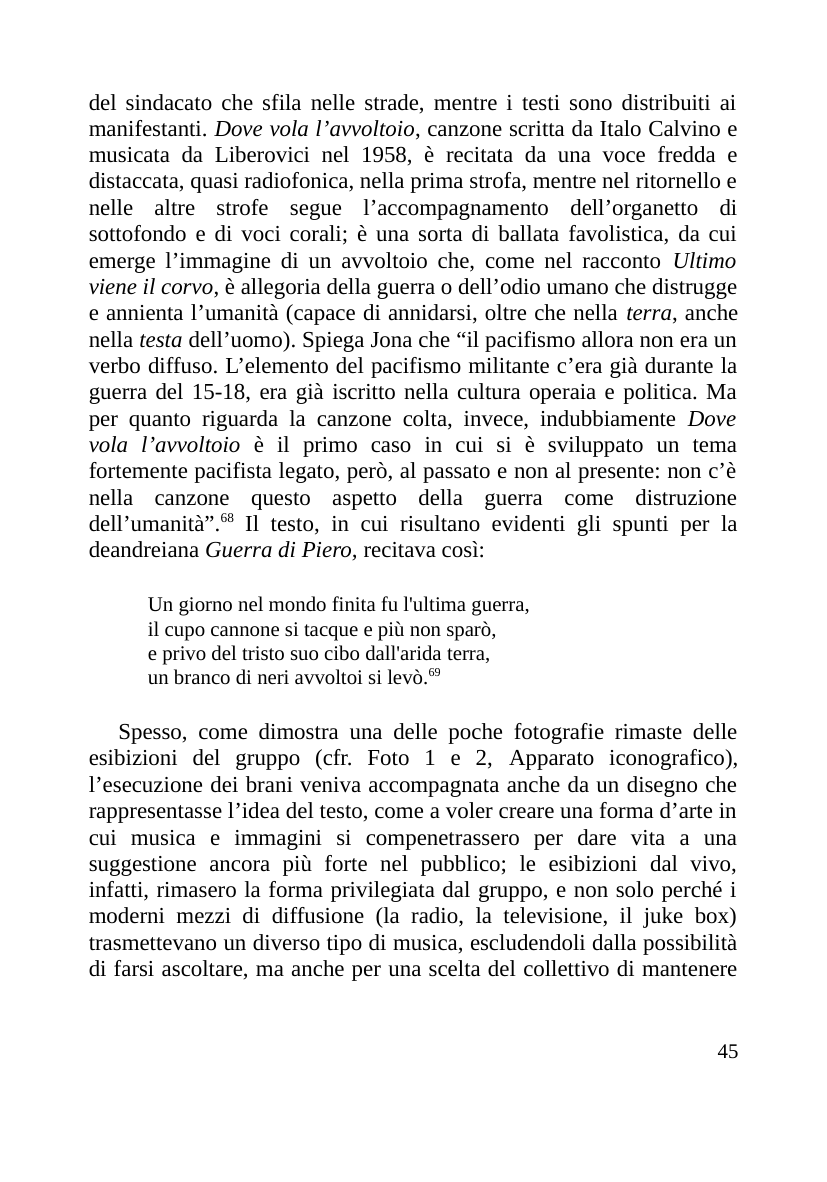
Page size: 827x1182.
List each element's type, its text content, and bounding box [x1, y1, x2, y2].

text Un giorno nel mondo finita fu l'ultima guerra, il cupo cannone si tacque e più non sparò, e privo del tristo suo cibo dall'arida terra, un branco di neri avvoltoi si levò. [148, 592, 679, 689]
text del sindacato che sfila nelle strade, mentre i testi sono distribuiti ai manifestanti. Dove vola l’avvoltoio, canzone scritta da Italo Calvino e musicata da Liberovici nel 1958, è recitata da una voce fredda e distaccata, quasi radiofonica, nella prima strofa, mentre nel ritornello e nelle altre strofe segue l’accompagnamento dell’organetto di sottofondo e di voci corali; è una sorta di ballata favolistica, da cui emerge l’immagine di un avvoltoio che, come nel racconto Ultimo viene il corvo, è allegoria della guerra o dell’odio umano che distrugge e annienta l’umanità (capace di annidarsi, oltre che nella terra, anche nella testa dell’uomo). Spiega Jona che “il pacifismo allora non era un verbo diffuso. L’elemento del pacifismo militante c’era già durante la guerra del 15-18, era già iscritto nella cultura operaia e politica. Ma per quanto riguarda la canzone colta, invece, indubbiamente Dove vola l’avvoltoio è il primo caso in cui si è sviluppato un tema fortemente pacifista legato, però, al passato e non al presente: non c’è nella canzone questo aspetto della guerra come distruzione dell’umanità”. Il testo, in cui risultano evidenti gli spunti per la deandreiana Guerra di Piero, recitava così: [88, 88, 738, 563]
text Spesso, come dimostra una delle poche fotografie rimaste delle esibizioni del gruppo (cfr. Foto 1 e 2, Apparato iconografico), l’esecuzione dei brani veniva accompagnata anche da un disegno che rappresentasse l’idea del testo, come a voler creare una forma d’arte in cui musica e immagini si compenetrassero per dare vita a una suggestione ancora più forte nel pubblico; le esibizioni dal vivo, infatti, rimasero la forma privilegiata dal gruppo, e non solo perché i moderni mezzi di diffusione (la radio, la televisione, il juke box) trasmettevano un diverso tipo di musica, escludendoli dalla possibilità di farsi ascoltare, ma anche per una scelta del collettivo di mantenere [88, 718, 738, 982]
